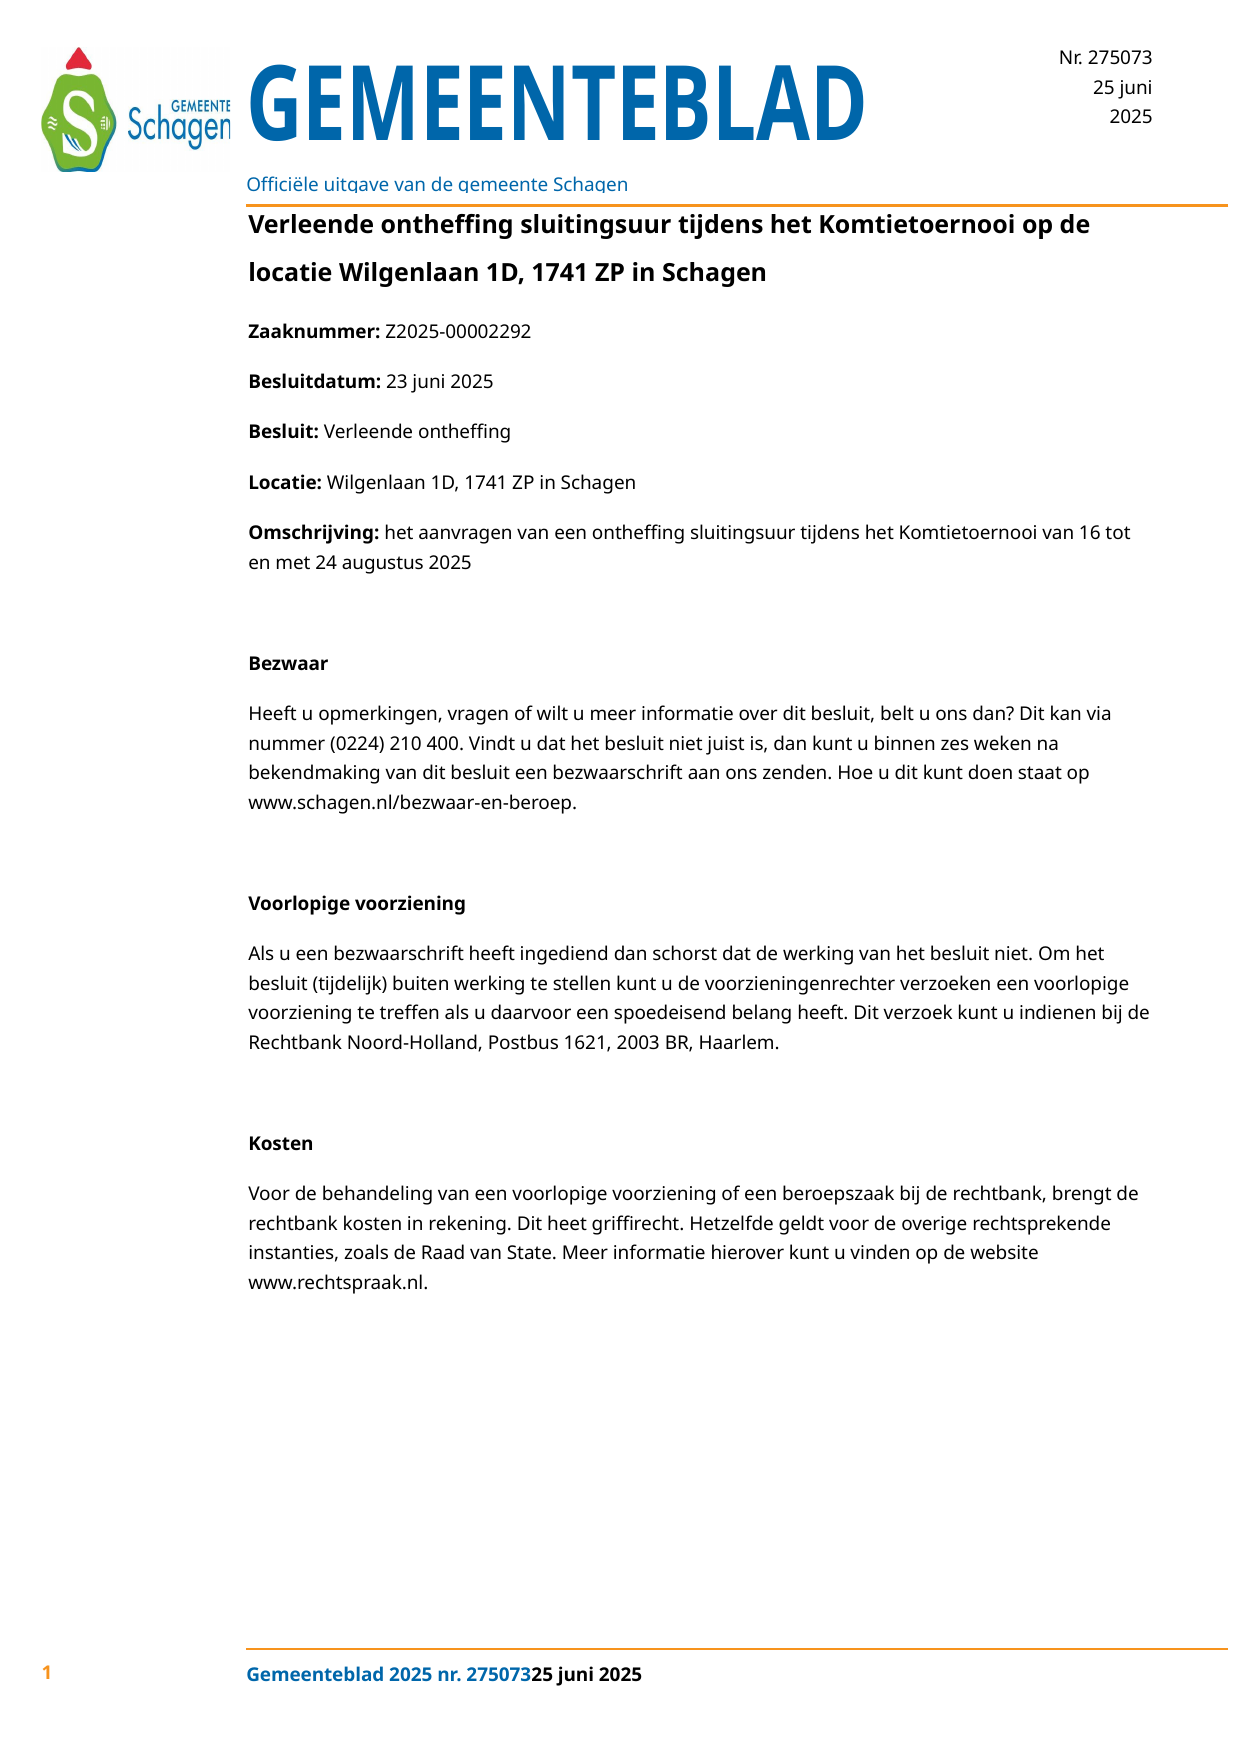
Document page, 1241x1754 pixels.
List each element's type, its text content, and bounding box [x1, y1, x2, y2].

text Omschrijving: het aanvragen van een ontheffing sluitingsuur tijdens het Komtietoernooi van 16 tot en met 24 augustus 2025 [248, 519, 1152, 575]
text Als u een bezwaarschrift heeft ingediend dan schorst dat de werking van het besluit niet. Om het besluit (tijdelijk) buiten werking te stellen kunt u de voorzieningenrechter verzoeken een voorlopige voorziening te treffen als u daarvoor een spoedeisend belang heeft. Dit verzoek kunt u indienen bij de Rechtbank Noord-Holland, Postbus 1621, 2003 BR, Haarlem. [248, 940, 1152, 1055]
text Voorlopige voorziening [248, 890, 1152, 916]
text Bezwaar [248, 650, 1152, 676]
picture [41, 47, 231, 172]
text Heeft u opmerkingen, vragen of wilt u meer informatie over dit besluit, belt u ons dan? Dit kan via nummer (0224) 210 400. Vindt u dat het besluit niet juist is, dan kunt u binnen zes weken na bekendmaking van dit besluit een bezwaarschrift aan ons zenden. Hoe u dit kunt doen staat op www.schagen.nl/bezwaar-en-beroep. [248, 700, 1152, 815]
text Zaaknummer: Z2025-00002292 [248, 318, 1152, 344]
text Voor de behandeling van een voorlopige voorziening of een beroepszaak bij de rechtbank, brengt de rechtbank kosten in rekening. Dit heet griffirecht. Hetzelfde geldt voor de overige rechtsprekende instanties, zoals de Raad van State. Meer informatie hierover kunt u vinden op de website www.rechtspraak.nl. [248, 1180, 1152, 1295]
text Verleende ontheffing sluitingsuur tijdens het Komtietoernooi op de locatie Wilgenlaan 1D, 1741 ZP in Schagen [248, 207, 1152, 288]
text Kosten [248, 1130, 1152, 1156]
text Besluit: Verleende ontheffing [248, 419, 1152, 444]
text Besluitdatum: 23 juni 2025 [248, 368, 1152, 394]
text Locatie: Wilgenlaan 1D, 1741 ZP in Schagen [248, 469, 1152, 495]
